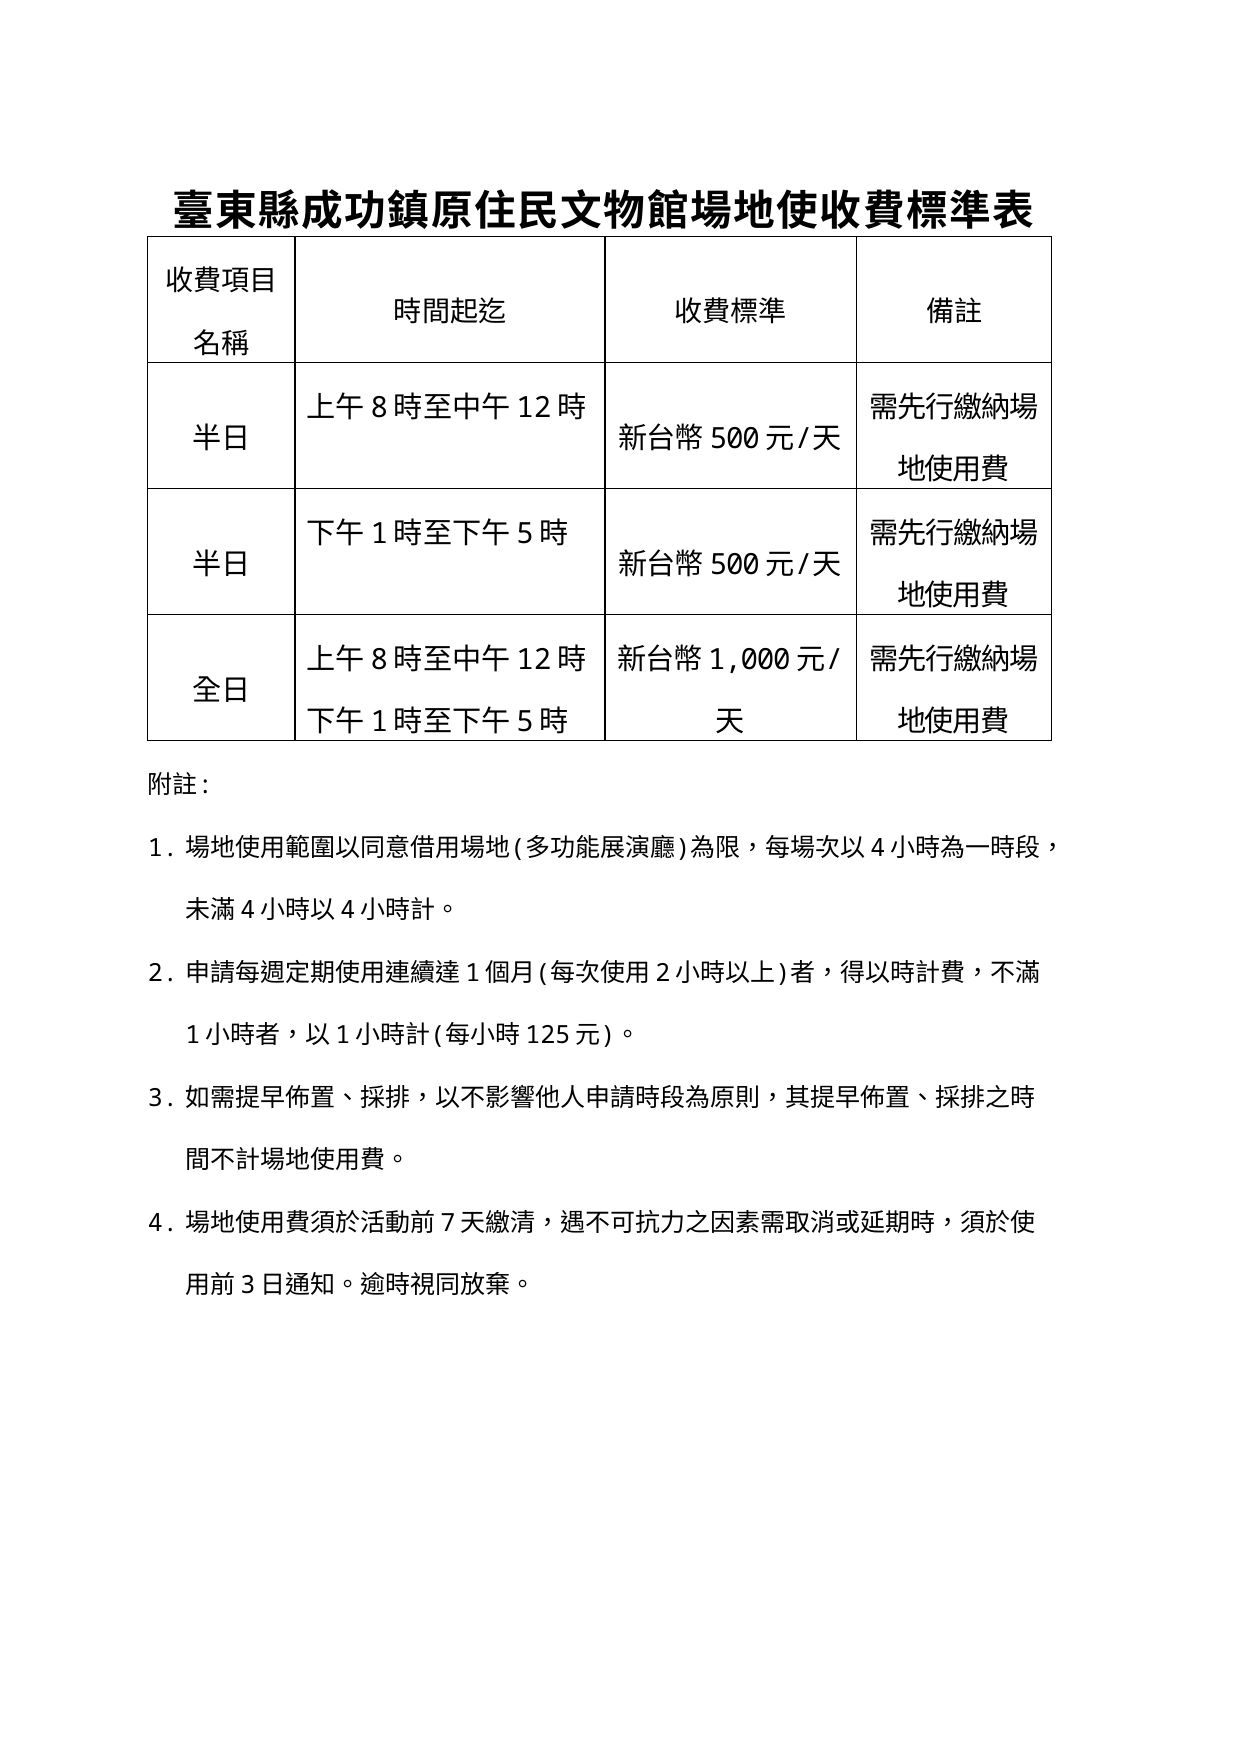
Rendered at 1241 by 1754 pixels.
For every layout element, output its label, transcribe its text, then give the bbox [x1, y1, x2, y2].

table_cell 新台幣500元/天 [606, 363, 856, 488]
table_cell 需先行繳納場地使用費 [857, 489, 1051, 614]
table_cell 下午1時至下午5時 [296, 489, 604, 614]
table_cell 半日 [148, 363, 294, 488]
table_cell 新台幣500元/天 [606, 489, 856, 614]
table_cell 半日 [148, 489, 294, 614]
table_header 時間起迄 [296, 237, 604, 362]
list 場地使用範圍以同意借用場地(多功能展演廳)為限，每場次以4小時為一時段，未滿4小時以4小時計。 [148, 803, 1053, 928]
table_cell 全日 [148, 615, 294, 740]
list 如需提早佈置、採排，以不影響他人申請時段為原則，其提早佈置、採排之時間不計場地使用費。 [148, 1053, 1053, 1178]
table_cell 新台幣1,000元/天 [606, 615, 856, 740]
table_cell 需先行繳納場地使用費 [857, 615, 1051, 740]
table_header 收費標準 [606, 237, 856, 362]
list 申請每週定期使用連續達1個月(每次使用2小時以上)者，得以時計費，不滿1小時者，以1小時計(每小時125元)。 [148, 928, 1053, 1053]
table_cell 上午8時至中午12時 [296, 363, 604, 488]
list 場地使用費須於活動前7天繳清，遇不可抗力之因素需取消或延期時，須於使用前3日通知。逾時視同放棄。 [148, 1178, 1053, 1303]
text 附註: [148, 741, 1053, 803]
table_cell 需先行繳納場地使用費 [857, 363, 1051, 488]
table_header 備註 [857, 237, 1051, 362]
table_header 收費項目名稱 [148, 237, 294, 362]
table_cell 上午8時至中午12時 下午1時至下午5時 [296, 615, 604, 740]
text 臺東縣成功鎮原住民文物館場地使收費標準表 [148, 166, 1059, 228]
